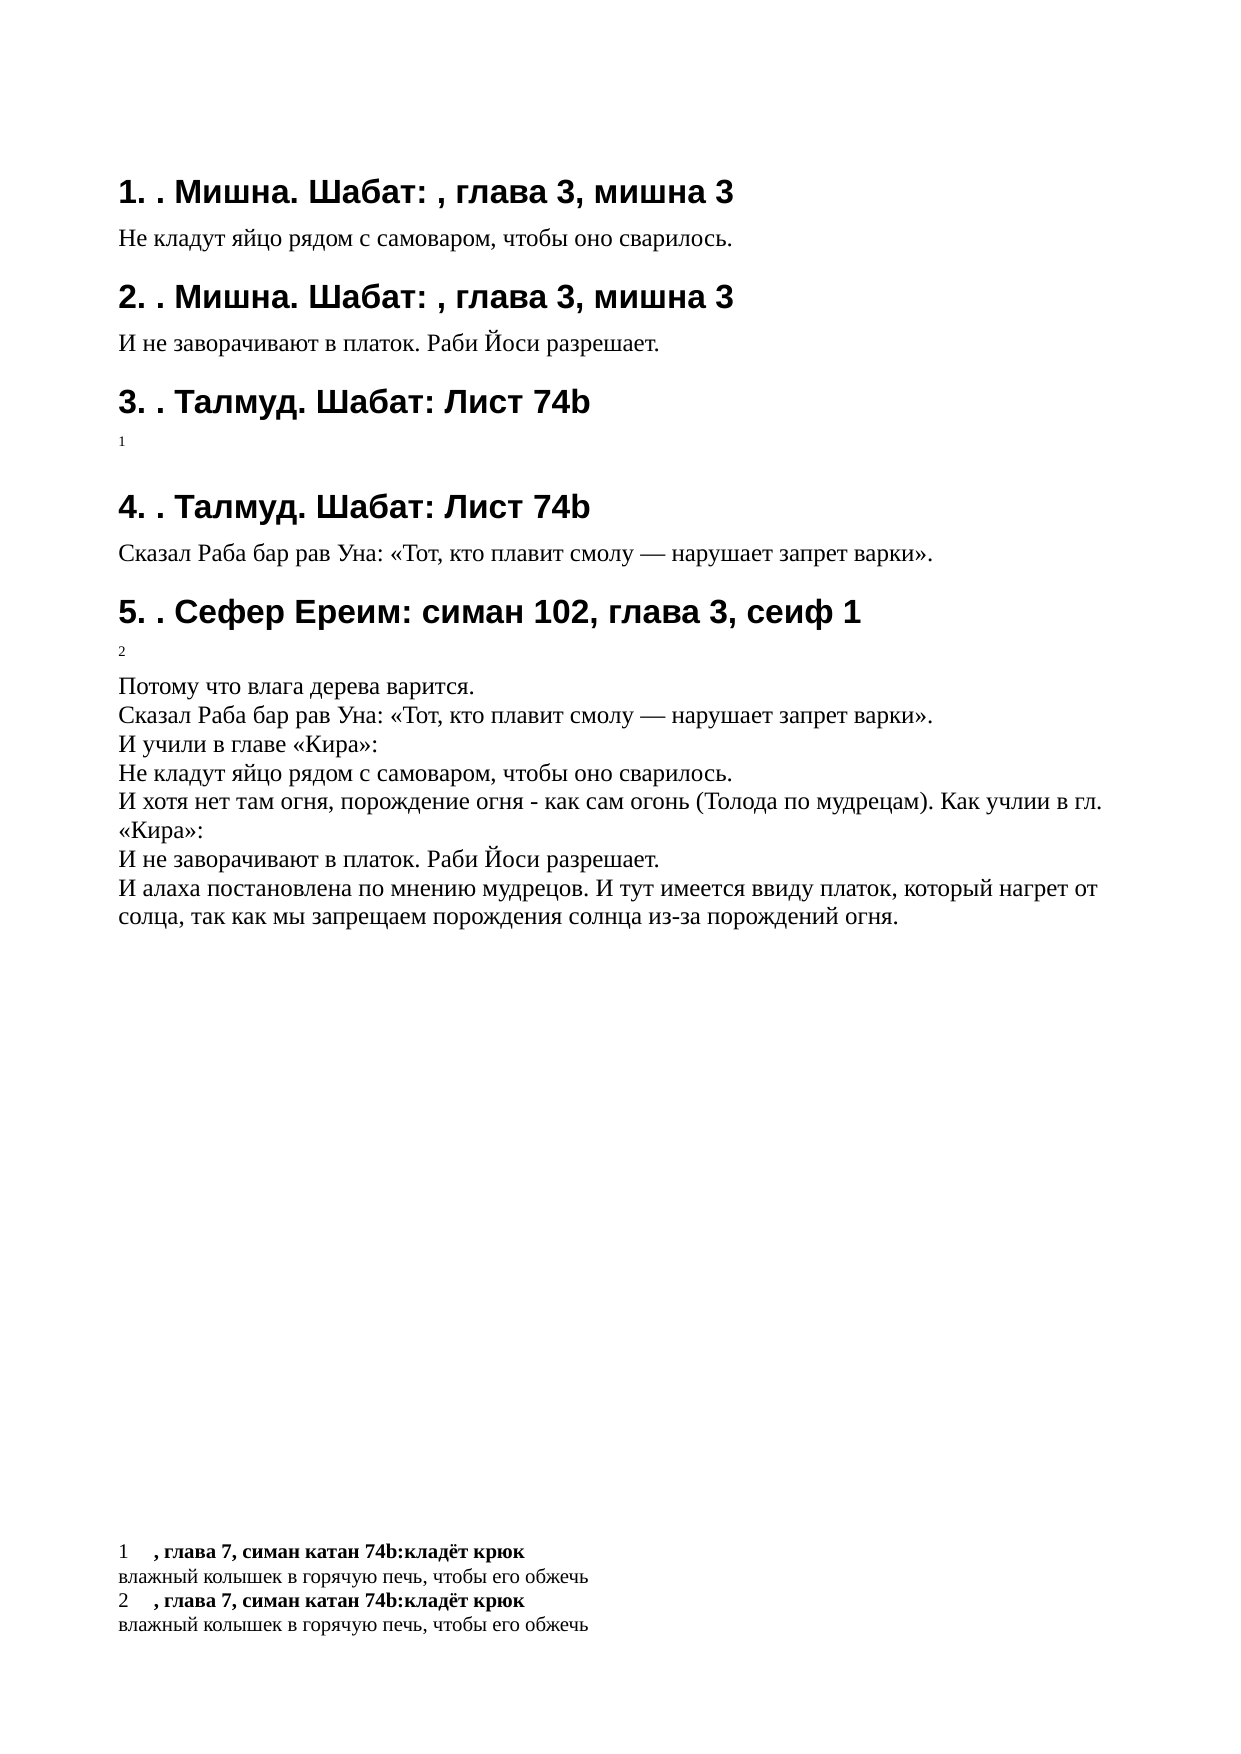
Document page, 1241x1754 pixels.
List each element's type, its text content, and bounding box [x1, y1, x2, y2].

text Сказал Раба бар рав Уна: «Тот, кто плавит смолу — нарушает запрет варки». [118, 463, 1122, 492]
subtitle . Сефер Ереим: симан 102, глава 3, сеиф 1 [118, 377, 1122, 406]
text И не заворачивают в платок. Раби Йоси разрешает. [118, 607, 1122, 636]
subtitle . Мишна. Шабат: , глава 3, мишна 3 [118, 204, 1122, 233]
subtitle . Мишна. Шабат: , глава 3, мишна 3 [118, 147, 1122, 176]
text влажный колышек в горячую печь, чтобы его обжечь [118, 1607, 1122, 1636]
text И алаха постановлена по мнению мудрецов. И тут имеется ввиду платок, который нагрет от солца, так как мы запрещаем порождения солнца из-за порождений огня. [118, 636, 1122, 693]
text , глава 7, симан катан 74b:кладёт крюк [118, 1530, 1122, 1554]
text Не кладут яйцо рядом с самоваром, чтобы оно сварилось. [118, 176, 1122, 204]
subtitle . Талмуд. Шабат: Лист 74b [118, 319, 1122, 348]
subtitle . Талмуд. Шабат: Лист 74b [118, 262, 1122, 291]
text Не кладут яйцо рядом с самоваром, чтобы оно сварилось. [118, 521, 1122, 549]
text И не заворачивают в платок. Раби Йоси разрешает. [118, 233, 1122, 262]
text Потому что влага дерева варится. [118, 434, 1122, 463]
text И учили в главе «Кира»: [118, 492, 1122, 521]
text , глава 7, симан катан 74b:кладёт крюк [118, 1583, 1122, 1607]
text Сказал Раба бар рав Уна: «Тот, кто плавит смолу — нарушает запрет варки». [118, 348, 1122, 377]
text влажный колышек в горячую печь, чтобы его обжечь [118, 1554, 1122, 1583]
text И хотя нет там огня, порождение огня - как сам огонь (Толода по мудрецам). Как учлии в гл. «Кира»: [118, 549, 1122, 607]
